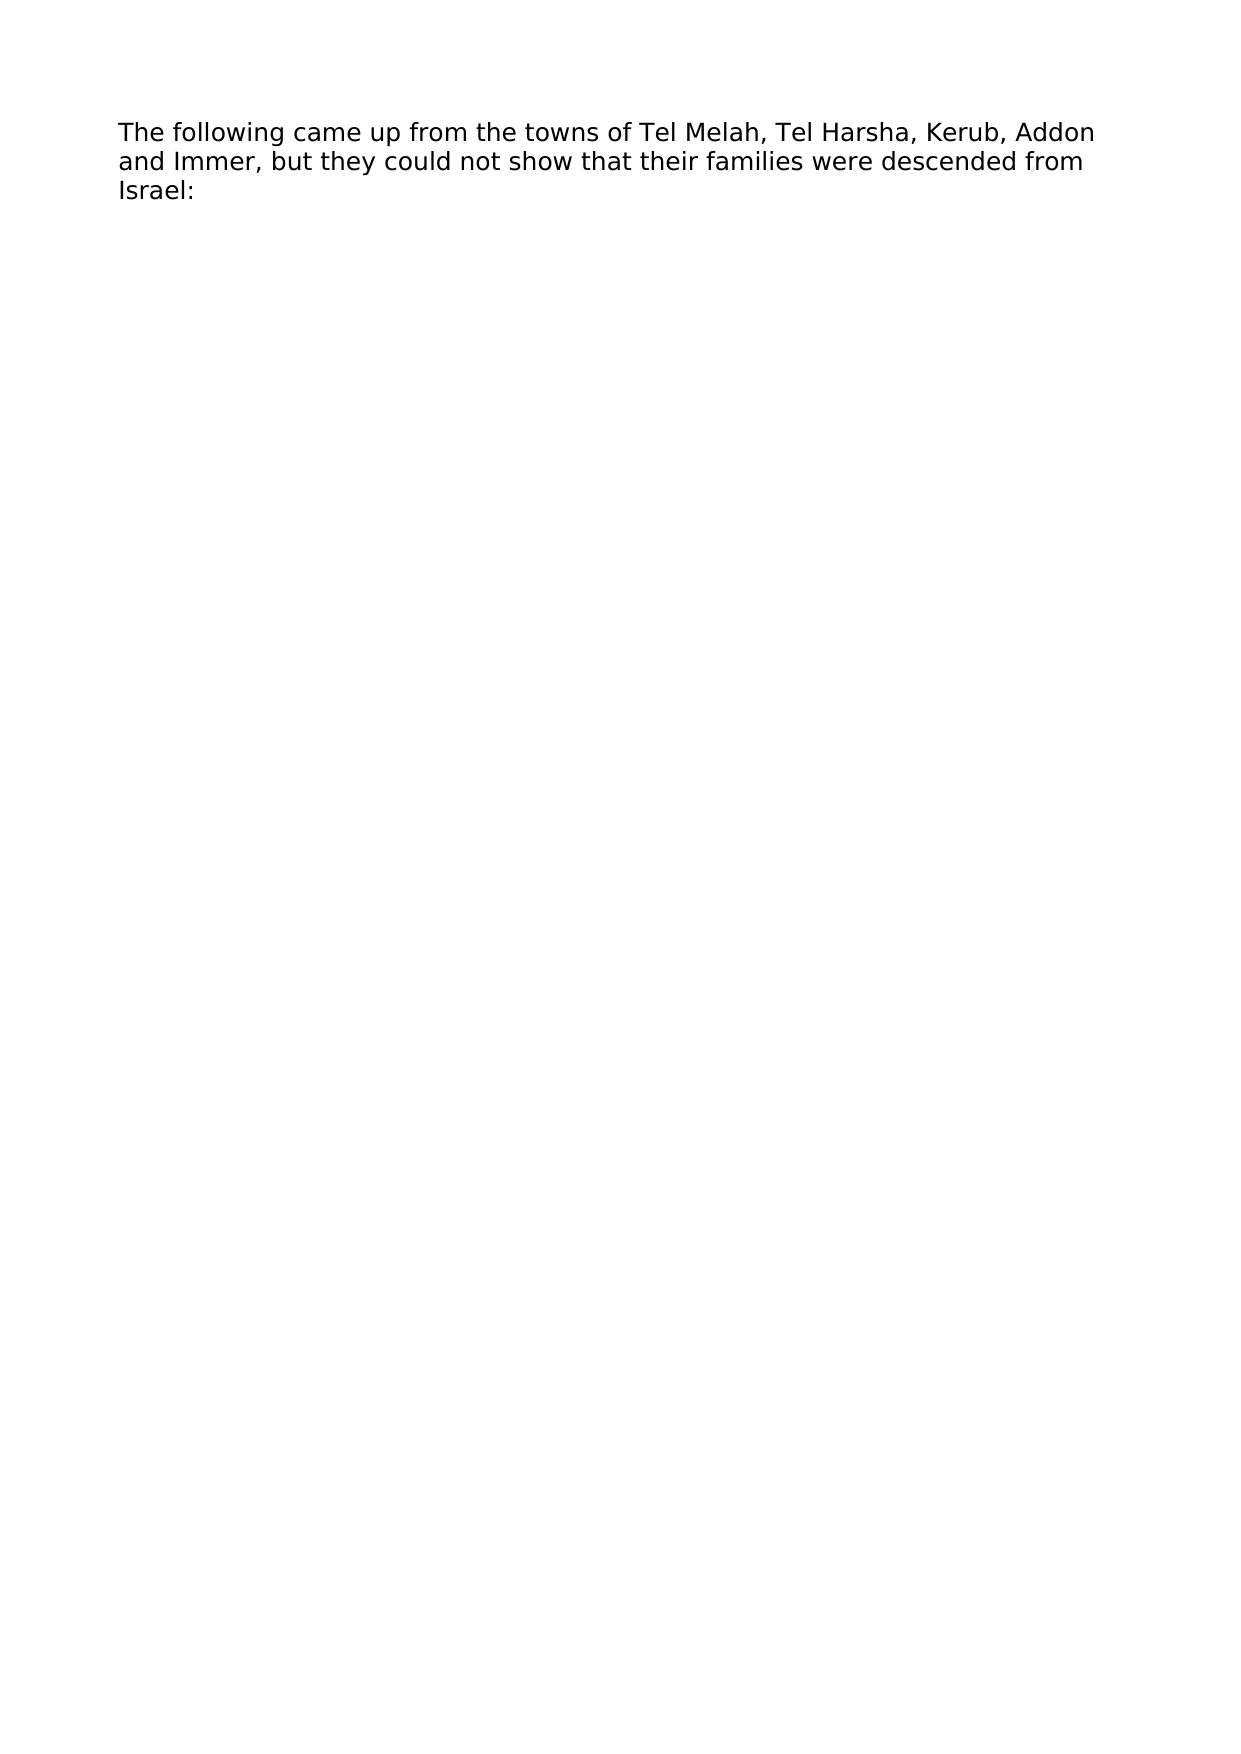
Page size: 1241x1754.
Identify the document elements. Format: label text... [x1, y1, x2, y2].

text The following came up from the towns of Tel Melah, Tel Harsha, Kerub, Addon and Immer, but they could not show that their families were descended from Israel: [118, 118, 1122, 206]
